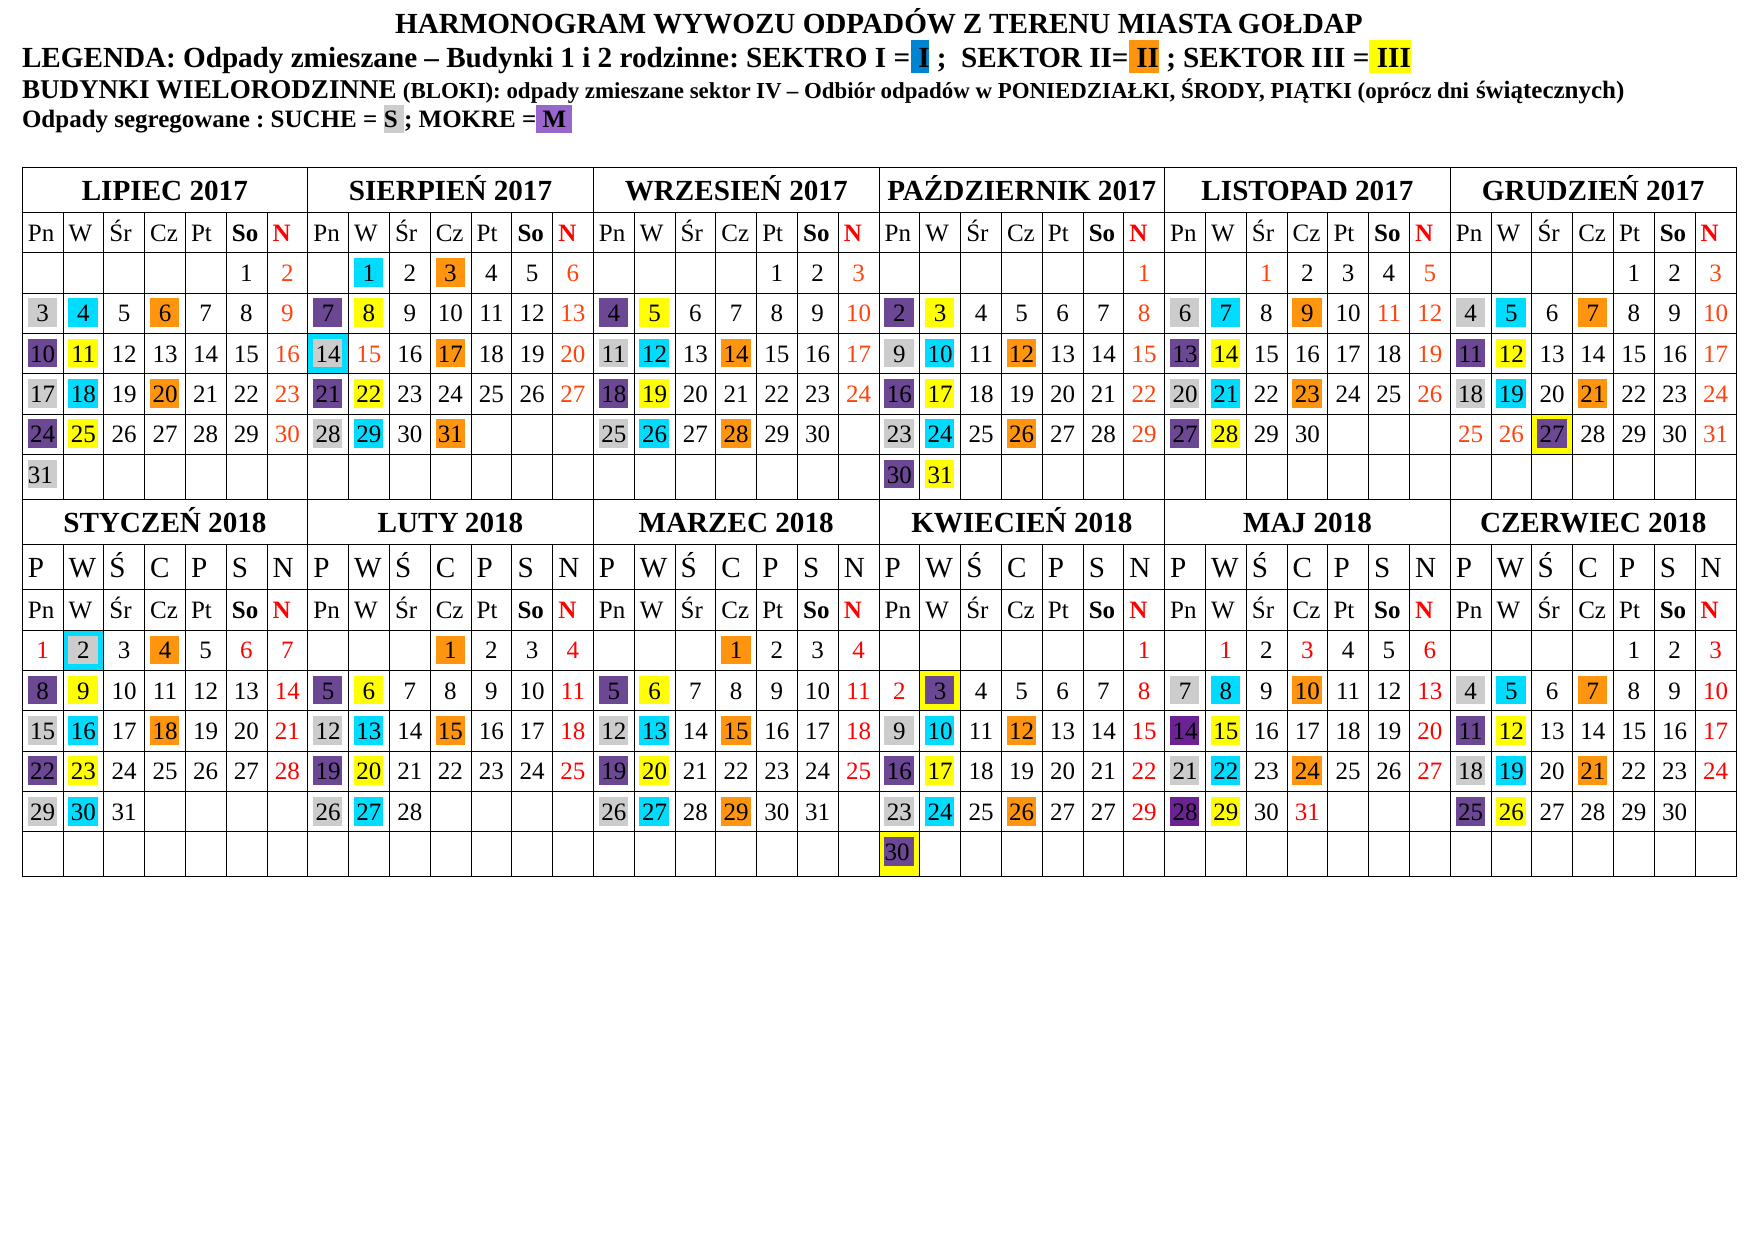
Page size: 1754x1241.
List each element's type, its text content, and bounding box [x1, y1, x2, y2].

table_cell [961, 455, 1001, 499]
table_cell [920, 832, 960, 876]
table_cell [676, 832, 715, 876]
table_cell [1573, 631, 1613, 670]
table_cell 1 [1124, 631, 1164, 670]
table_cell [308, 455, 348, 499]
table_header Cz [1002, 213, 1042, 252]
table_cell 4 [1328, 631, 1368, 670]
table_cell 26 [635, 415, 675, 454]
table_cell 14 [1206, 334, 1246, 373]
table_cell [1002, 631, 1042, 670]
table_cell 15 [349, 334, 389, 373]
table_cell [1124, 455, 1164, 499]
table_cell 5 [1369, 631, 1409, 670]
table_cell 13 [635, 711, 675, 751]
table_cell 29 [23, 792, 63, 831]
table_cell 5 [1492, 671, 1531, 710]
table_cell [227, 455, 267, 499]
table_cell 6 [1043, 294, 1083, 333]
table_header P [594, 545, 634, 589]
table_cell 7 [1084, 294, 1123, 333]
table_cell 17 [798, 711, 838, 751]
table_cell 21 [308, 374, 348, 413]
table_cell 19 [186, 711, 226, 751]
table_cell 29 [1124, 792, 1164, 831]
table_cell 25 [1328, 752, 1368, 791]
table_header STYCZEŃ 2018 [23, 500, 307, 544]
table_cell 29 [1247, 415, 1287, 454]
table_cell [23, 253, 63, 293]
table_cell [308, 253, 348, 293]
table_cell 13 [1532, 334, 1572, 373]
table_header So [227, 213, 267, 252]
table_cell 24 [1696, 374, 1736, 413]
table_cell 8 [1614, 671, 1654, 710]
table_cell [553, 415, 593, 454]
table_cell 10 [839, 294, 879, 333]
table_header N [1410, 545, 1450, 589]
table_cell Pn [880, 590, 919, 630]
table_cell 20 [1532, 374, 1572, 413]
table_cell 1 [227, 253, 267, 293]
table_cell [512, 415, 552, 454]
table_cell 25 [1369, 374, 1409, 413]
table_cell [1247, 455, 1287, 499]
table_cell 17 [839, 334, 879, 373]
table_cell 27 [227, 752, 267, 791]
table_cell 9 [1655, 671, 1695, 710]
table_cell 11 [961, 711, 1001, 751]
table_cell 28 [1084, 415, 1123, 454]
table_cell 31 [431, 415, 471, 454]
table_cell 26 [594, 792, 634, 831]
table_cell 2 [268, 253, 307, 293]
table_cell 23 [390, 374, 430, 413]
table_cell 28 [676, 792, 715, 831]
table_cell 13 [349, 711, 389, 751]
text LEGENDA: Odpady zmieszane – Budynki 1 i 2 rodzinne: SEKTRO I = I ; SEKTOR II= II ; SEKTOR III = III [22, 40, 1736, 73]
table_cell 21 [1573, 752, 1613, 791]
table_cell 21 [390, 752, 430, 791]
table_header Pn [1165, 213, 1205, 252]
table_cell 28 [1165, 792, 1205, 831]
table_cell 14 [1573, 711, 1613, 751]
table_cell 14 [676, 711, 715, 751]
table_header W [1492, 213, 1531, 252]
table_cell [512, 455, 552, 499]
table_cell 20 [1410, 711, 1450, 751]
table_cell [635, 631, 675, 670]
table_cell 14 [1084, 334, 1123, 373]
table_cell 24 [839, 374, 879, 413]
table_cell 19 [512, 334, 552, 373]
table_cell 8 [716, 671, 756, 710]
table_cell N [553, 590, 593, 630]
table_cell 9 [268, 294, 307, 333]
table_cell 1 [431, 631, 471, 670]
table_header MAJ 2018 [1165, 500, 1450, 544]
table_cell 2 [1288, 253, 1327, 293]
table_cell [676, 455, 715, 499]
table_cell 13 [676, 334, 715, 373]
table_cell 21 [1206, 374, 1246, 413]
table_cell 16 [64, 711, 103, 751]
table_cell [349, 631, 389, 670]
table_cell 5 [1492, 294, 1531, 333]
table_cell 31 [798, 792, 838, 831]
table_header N [1124, 545, 1164, 589]
table_cell 16 [880, 374, 919, 413]
table_header S [798, 545, 838, 589]
table_cell 8 [227, 294, 267, 333]
table_cell [839, 832, 879, 876]
table_cell 30 [798, 415, 838, 454]
table_header S [227, 545, 267, 589]
table_cell So [227, 590, 267, 630]
table_cell 24 [1328, 374, 1368, 413]
table_header Ś [390, 545, 430, 589]
table_cell [880, 631, 919, 670]
table_cell 22 [349, 374, 389, 413]
table_header C [1288, 545, 1327, 589]
table_cell [1288, 455, 1327, 499]
table_cell 11 [961, 334, 1001, 373]
table_cell 18 [1451, 374, 1491, 413]
table_cell 16 [757, 711, 797, 751]
table_cell Śr [676, 590, 715, 630]
table_cell 15 [431, 711, 471, 751]
table_cell [1492, 631, 1531, 670]
table_cell [512, 792, 552, 831]
table_cell 29 [716, 792, 756, 831]
table_cell 5 [512, 253, 552, 293]
table_cell [961, 832, 1001, 876]
table_cell 5 [104, 294, 144, 333]
table_cell Pt [1328, 590, 1368, 630]
table_cell 23 [880, 792, 919, 831]
table_header P [1043, 545, 1083, 589]
table_cell [227, 832, 267, 876]
table_header So [1369, 213, 1409, 252]
table_cell 9 [390, 294, 430, 333]
table_cell 20 [1043, 374, 1083, 413]
table_header Pn [308, 213, 348, 252]
table_cell Pn [1165, 590, 1205, 630]
table_cell [798, 455, 838, 499]
table_header Pt [472, 213, 511, 252]
table_cell [1655, 455, 1695, 499]
table_cell [594, 455, 634, 499]
table_cell [145, 253, 185, 293]
table_cell 11 [594, 334, 634, 373]
table_cell 28 [268, 752, 307, 791]
table_cell 7 [1206, 294, 1246, 333]
table_cell 8 [1206, 671, 1246, 710]
table_header Cz [145, 213, 185, 252]
table_cell 12 [1002, 334, 1042, 373]
table_cell 1 [1124, 253, 1164, 293]
table_cell 24 [920, 415, 960, 454]
table_header Cz [1573, 213, 1613, 252]
table_cell 18 [472, 334, 511, 373]
table_header CZERWIEC 2018 [1451, 500, 1736, 544]
table_cell So [798, 590, 838, 630]
table_cell [1328, 455, 1368, 499]
table_cell 25 [1451, 415, 1491, 454]
table_cell 14 [1084, 711, 1123, 751]
table_cell 24 [920, 792, 960, 831]
table_header So [798, 213, 838, 252]
table_cell 28 [1206, 415, 1246, 454]
table_cell 2 [1655, 253, 1695, 293]
table_header P [186, 545, 226, 589]
table_cell [676, 631, 715, 670]
table_cell 30 [1655, 415, 1695, 454]
table_cell [186, 253, 226, 293]
table_cell 8 [431, 671, 471, 710]
table_cell Pt [186, 590, 226, 630]
table_cell 15 [1206, 711, 1246, 751]
table_cell [1328, 832, 1368, 876]
table_cell [390, 455, 430, 499]
table_cell 17 [920, 374, 960, 413]
table_cell 27 [553, 374, 593, 413]
table_cell 24 [23, 415, 63, 454]
table_cell 5 [1002, 294, 1042, 333]
table_cell 6 [553, 253, 593, 293]
table_header LUTY 2018 [308, 500, 593, 544]
table_cell [431, 832, 471, 876]
table_cell 3 [798, 631, 838, 670]
table_cell 4 [961, 294, 1001, 333]
table_cell 6 [1043, 671, 1083, 710]
table_header Pt [1614, 213, 1654, 252]
table_cell [64, 832, 103, 876]
table_cell [676, 253, 715, 293]
table_header Ś [1247, 545, 1287, 589]
table_cell 16 [1288, 334, 1327, 373]
table_cell [1369, 455, 1409, 499]
table_cell [920, 631, 960, 670]
table_header C [1573, 545, 1613, 589]
table_cell 27 [349, 792, 389, 831]
table_cell 3 [23, 294, 63, 333]
table_header Pt [186, 213, 226, 252]
table_header P [1165, 545, 1205, 589]
table_cell 3 [431, 253, 471, 293]
table_cell 20 [1165, 374, 1205, 413]
table_cell 7 [1165, 671, 1205, 710]
table_cell [431, 792, 471, 831]
table_cell 14 [716, 334, 756, 373]
table_cell 9 [1247, 671, 1287, 710]
table_header W [635, 213, 675, 252]
table_cell N [1124, 590, 1164, 630]
table_cell 10 [920, 711, 960, 751]
table_cell 11 [1369, 294, 1409, 333]
table_cell 27 [635, 792, 675, 831]
table_cell 6 [227, 631, 267, 670]
table_cell Śr [961, 590, 1001, 630]
table_cell So [512, 590, 552, 630]
table_cell [64, 253, 103, 293]
table_cell [594, 631, 634, 670]
table_cell 25 [472, 374, 511, 413]
table_header Śr [390, 213, 430, 252]
table_cell 1 [1614, 631, 1654, 670]
table_cell 4 [961, 671, 1001, 710]
table_cell [1410, 455, 1450, 499]
table_cell 16 [1247, 711, 1287, 751]
table_cell Pt [757, 590, 797, 630]
table_cell 7 [268, 631, 307, 670]
table_cell [594, 253, 634, 293]
table_cell 26 [1002, 792, 1042, 831]
table_cell 5 [1002, 671, 1042, 710]
table_cell 6 [635, 671, 675, 710]
table_cell [268, 792, 307, 831]
table_cell 1 [1247, 253, 1287, 293]
table_cell 2 [390, 253, 430, 293]
table_cell 25 [145, 752, 185, 791]
table_cell [390, 832, 430, 876]
text HARMONOGRAM WYWOZU ODPADÓW Z TERENU MIASTA GOŁDAP [22, 6, 1736, 40]
table_header KWIECIEŃ 2018 [880, 500, 1164, 544]
table_cell [1043, 631, 1083, 670]
table_header C [716, 545, 756, 589]
table_cell 27 [145, 415, 185, 454]
table_cell [1573, 832, 1613, 876]
table_cell 12 [104, 334, 144, 373]
table_cell So [1084, 590, 1123, 630]
table_header W [1206, 213, 1246, 252]
table_cell 8 [1614, 294, 1654, 333]
table_cell 22 [431, 752, 471, 791]
table_cell [1043, 253, 1083, 293]
table_cell 2 [472, 631, 511, 670]
table_cell [104, 832, 144, 876]
table_cell N [839, 590, 879, 630]
table_cell 23 [268, 374, 307, 413]
table_cell [1492, 832, 1531, 876]
table_header WRZESIEŃ 2017 [594, 168, 879, 212]
table_cell 30 [1655, 792, 1695, 831]
table_cell 11 [1328, 671, 1368, 710]
table_cell 30 [1247, 792, 1287, 831]
table_header N [268, 545, 307, 589]
table_cell 18 [1369, 334, 1409, 373]
table_cell W [635, 590, 675, 630]
table_cell 11 [472, 294, 511, 333]
table_header P [1614, 545, 1654, 589]
table_cell 8 [757, 294, 797, 333]
table_cell [1655, 832, 1695, 876]
table_cell [308, 832, 348, 876]
table_header W [64, 213, 103, 252]
table_cell [1124, 832, 1164, 876]
table_cell 8 [1124, 294, 1164, 333]
table_cell 30 [1288, 415, 1327, 454]
table_cell Pt [1043, 590, 1083, 630]
table_cell 26 [186, 752, 226, 791]
table_header Ś [104, 545, 144, 589]
table_cell 16 [1655, 711, 1695, 751]
table_cell [1614, 832, 1654, 876]
table_header S [1369, 545, 1409, 589]
table_cell 15 [1614, 334, 1654, 373]
table_cell 1 [1206, 631, 1246, 670]
table_cell 9 [880, 711, 919, 751]
table_cell [1410, 792, 1450, 831]
table_cell Śr [1532, 590, 1572, 630]
table_header GRUDZIEŃ 2017 [1451, 168, 1736, 212]
table_cell [23, 832, 63, 876]
table_cell 25 [1451, 792, 1491, 831]
table_cell 22 [1614, 752, 1654, 791]
table_cell 6 [349, 671, 389, 710]
table_cell 15 [716, 711, 756, 751]
table_cell [349, 832, 389, 876]
table_header N [268, 213, 307, 252]
table_cell 11 [145, 671, 185, 710]
table_cell 16 [880, 752, 919, 791]
table_header S [1655, 545, 1695, 589]
table_cell [145, 792, 185, 831]
table_header P [308, 545, 348, 589]
table_cell 23 [1655, 752, 1695, 791]
table_cell 13 [1165, 334, 1205, 373]
table_cell N [268, 590, 307, 630]
table_cell 27 [1084, 792, 1123, 831]
table_cell 30 [880, 455, 919, 499]
table_cell 8 [1124, 671, 1164, 710]
table_cell 15 [23, 711, 63, 751]
table_cell 17 [23, 374, 63, 413]
table_cell 15 [1124, 711, 1164, 751]
table_header Śr [104, 213, 144, 252]
table_cell 3 [1288, 631, 1327, 670]
table_cell 22 [1124, 752, 1164, 791]
table_cell 29 [227, 415, 267, 454]
table_cell 25 [594, 415, 634, 454]
table_cell 7 [308, 294, 348, 333]
table_cell [1084, 631, 1123, 670]
table_header MARZEC 2018 [594, 500, 879, 544]
table_cell [472, 415, 511, 454]
table_cell 23 [1247, 752, 1287, 791]
table_cell Śr [390, 590, 430, 630]
table_header N [553, 545, 593, 589]
table_cell [961, 631, 1001, 670]
table_cell 18 [1451, 752, 1491, 791]
table_cell 1 [1614, 253, 1654, 293]
table_cell [1532, 631, 1572, 670]
table_cell 16 [472, 711, 511, 751]
table_cell 25 [64, 415, 103, 454]
table_cell 22 [1614, 374, 1654, 413]
table_cell [472, 832, 511, 876]
table_header N [839, 545, 879, 589]
table_cell 17 [1696, 711, 1736, 751]
table_cell 8 [23, 671, 63, 710]
table_cell [268, 832, 307, 876]
table_cell W [349, 590, 389, 630]
table_cell 19 [308, 752, 348, 791]
table_header Cz [431, 213, 471, 252]
table_cell 13 [1043, 334, 1083, 373]
table_cell [186, 832, 226, 876]
table_cell 5 [635, 294, 675, 333]
table_cell 13 [553, 294, 593, 333]
table_cell 31 [1288, 792, 1327, 831]
table_cell 27 [1532, 415, 1572, 454]
table_cell 23 [1655, 374, 1695, 413]
table_header P [1451, 545, 1491, 589]
table_cell 28 [308, 415, 348, 454]
table_cell 22 [1124, 374, 1164, 413]
table_cell 12 [594, 711, 634, 751]
table_cell 27 [1043, 415, 1083, 454]
table_cell [716, 832, 756, 876]
table_cell 9 [757, 671, 797, 710]
table_cell 5 [308, 671, 348, 710]
table_cell [757, 832, 797, 876]
table_cell 9 [64, 671, 103, 710]
table_cell 18 [1328, 711, 1368, 751]
table_cell [227, 792, 267, 831]
table_header C [1002, 545, 1042, 589]
table_cell 7 [676, 671, 715, 710]
table_cell So [1369, 590, 1409, 630]
table_cell 31 [23, 455, 63, 499]
table_cell [594, 832, 634, 876]
table_cell 26 [1492, 415, 1531, 454]
table_cell 15 [757, 334, 797, 373]
table_cell 18 [839, 711, 879, 751]
table_header W [349, 545, 389, 589]
table_cell Śr [104, 590, 144, 630]
table_cell 21 [1573, 374, 1613, 413]
table_cell [635, 832, 675, 876]
table_header W [349, 213, 389, 252]
table_cell Cz [1573, 590, 1613, 630]
table_cell [1206, 253, 1246, 293]
table_header N [1696, 545, 1736, 589]
table_cell 16 [1655, 334, 1695, 373]
table_cell 19 [1369, 711, 1409, 751]
table_cell [1696, 832, 1736, 876]
table_cell 9 [798, 294, 838, 333]
table_cell 19 [635, 374, 675, 413]
table_cell 24 [431, 374, 471, 413]
table_cell [268, 455, 307, 499]
table_cell Cz [1002, 590, 1042, 630]
table_cell 21 [1084, 752, 1123, 791]
table_cell Cz [145, 590, 185, 630]
table_cell 21 [1165, 752, 1205, 791]
table_cell [1492, 253, 1531, 293]
table_cell [635, 455, 675, 499]
table_cell 12 [1410, 294, 1450, 333]
table_cell 29 [1614, 792, 1654, 831]
table_cell 9 [472, 671, 511, 710]
table_header S [512, 545, 552, 589]
table_cell 4 [839, 631, 879, 670]
table_cell [553, 455, 593, 499]
table_cell 18 [64, 374, 103, 413]
table_cell [880, 253, 919, 293]
table_cell 3 [920, 671, 960, 710]
table_cell 4 [594, 294, 634, 333]
table_cell 2 [880, 671, 919, 710]
table_cell [1696, 455, 1736, 499]
table_cell 4 [145, 631, 185, 670]
table_header Śr [676, 213, 715, 252]
table_cell [1492, 455, 1531, 499]
table_header N [1124, 213, 1164, 252]
table_header P [472, 545, 511, 589]
table_cell 21 [716, 374, 756, 413]
table_header C [145, 545, 185, 589]
table_header Pt [1043, 213, 1083, 252]
table_cell 11 [64, 334, 103, 373]
table_cell 12 [1492, 711, 1531, 751]
table_cell 16 [268, 334, 307, 373]
table_header Pt [757, 213, 797, 252]
table_cell [1573, 455, 1613, 499]
table_cell 27 [1043, 792, 1083, 831]
table_cell 15 [1614, 711, 1654, 751]
table_cell [1573, 253, 1613, 293]
table_cell 2 [757, 631, 797, 670]
table_cell [512, 832, 552, 876]
table_cell 9 [1288, 294, 1327, 333]
table_cell Pt [472, 590, 511, 630]
table_cell 13 [145, 334, 185, 373]
table_cell 20 [349, 752, 389, 791]
table_cell 9 [1655, 294, 1695, 333]
table_cell 16 [798, 334, 838, 373]
table_cell 11 [839, 671, 879, 710]
table_cell [1165, 832, 1205, 876]
table_header So [512, 213, 552, 252]
table_cell 20 [227, 711, 267, 751]
table_cell 2 [64, 631, 103, 670]
table_cell 22 [1247, 374, 1287, 413]
table_cell [1696, 792, 1736, 831]
table_header S [1084, 545, 1123, 589]
table_cell 22 [227, 374, 267, 413]
table_cell [472, 792, 511, 831]
table_cell 20 [145, 374, 185, 413]
table_cell 3 [920, 294, 960, 333]
table_cell [390, 631, 430, 670]
table_cell 4 [472, 253, 511, 293]
table_cell 21 [1084, 374, 1123, 413]
table_cell [145, 455, 185, 499]
table_cell 14 [1573, 334, 1613, 373]
table_header W [920, 545, 960, 589]
table_cell 17 [1328, 334, 1368, 373]
table_cell [1451, 253, 1491, 293]
table_cell [1451, 455, 1491, 499]
table_cell [1369, 415, 1409, 454]
table_header W [1206, 545, 1246, 589]
table_cell 26 [308, 792, 348, 831]
table_header W [64, 545, 103, 589]
table_cell [64, 455, 103, 499]
table_cell 3 [839, 253, 879, 293]
table_cell 13 [1410, 671, 1450, 710]
table_header Cz [1288, 213, 1327, 252]
table_cell [716, 455, 756, 499]
table_cell 30 [880, 832, 919, 876]
table_cell 28 [1573, 792, 1613, 831]
table_cell 13 [1043, 711, 1083, 751]
table_cell 13 [227, 671, 267, 710]
table_cell 30 [268, 415, 307, 454]
table_cell 15 [1247, 334, 1287, 373]
table_cell [1410, 415, 1450, 454]
table_cell 11 [1451, 711, 1491, 751]
table_cell 6 [1165, 294, 1205, 333]
table_cell W [64, 590, 103, 630]
table_cell 10 [1328, 294, 1368, 333]
table_cell [186, 792, 226, 831]
table_cell 26 [104, 415, 144, 454]
table_cell 3 [1328, 253, 1368, 293]
table_cell 17 [431, 334, 471, 373]
table_cell [472, 455, 511, 499]
table_cell 10 [1696, 294, 1736, 333]
table_cell 22 [716, 752, 756, 791]
table_cell 4 [1451, 671, 1491, 710]
table_cell 12 [308, 711, 348, 751]
table_cell 7 [716, 294, 756, 333]
table_cell [104, 253, 144, 293]
table_cell 20 [635, 752, 675, 791]
table_cell 2 [880, 294, 919, 333]
table_cell 14 [268, 671, 307, 710]
table_cell 1 [757, 253, 797, 293]
table_cell Pn [23, 590, 63, 630]
table_cell 19 [1002, 374, 1042, 413]
table_cell 1 [716, 631, 756, 670]
table_cell 11 [553, 671, 593, 710]
table_cell [1369, 832, 1409, 876]
table_header LISTOPAD 2017 [1165, 168, 1450, 212]
table_cell 31 [1696, 415, 1736, 454]
table_cell 30 [757, 792, 797, 831]
table_cell 27 [1165, 415, 1205, 454]
table_cell 29 [1206, 792, 1246, 831]
table_cell [1532, 832, 1572, 876]
table_cell 2 [798, 253, 838, 293]
table_cell 10 [1696, 671, 1736, 710]
table_cell Cz [431, 590, 471, 630]
table_cell 19 [104, 374, 144, 413]
table_header P [23, 545, 63, 589]
table_header SIERPIEŃ 2017 [308, 168, 593, 212]
table_cell [1043, 455, 1083, 499]
table_cell 29 [349, 415, 389, 454]
table_cell 3 [104, 631, 144, 670]
table_header Śr [1532, 213, 1572, 252]
table_header PAŹDZIERNIK 2017 [880, 168, 1164, 212]
table_cell 10 [431, 294, 471, 333]
table_cell [1206, 455, 1246, 499]
table_cell [1165, 455, 1205, 499]
table_cell 8 [349, 294, 389, 333]
table_cell 12 [186, 671, 226, 710]
table_cell [1614, 455, 1654, 499]
table_cell 7 [1084, 671, 1123, 710]
table_cell 20 [1532, 752, 1572, 791]
table_cell [839, 415, 879, 454]
table_header Pn [1451, 213, 1491, 252]
table_cell 4 [1451, 294, 1491, 333]
table_cell 30 [64, 792, 103, 831]
table_cell 5 [594, 671, 634, 710]
table_cell 12 [512, 294, 552, 333]
table_cell 24 [512, 752, 552, 791]
table_header Pn [594, 213, 634, 252]
table_cell [1002, 253, 1042, 293]
table_cell 22 [23, 752, 63, 791]
table_header W [920, 213, 960, 252]
table_cell 28 [186, 415, 226, 454]
table_cell [145, 832, 185, 876]
table_header LIPIEC 2017 [23, 168, 307, 212]
table_cell 14 [308, 334, 348, 373]
table_cell Cz [716, 590, 756, 630]
table_cell 29 [757, 415, 797, 454]
table_cell 3 [1696, 631, 1736, 670]
table_cell [308, 631, 348, 670]
table_header Cz [716, 213, 756, 252]
table_cell 4 [64, 294, 103, 333]
table_cell 23 [64, 752, 103, 791]
table_cell 21 [268, 711, 307, 751]
table_cell Pn [594, 590, 634, 630]
table_cell 12 [1492, 334, 1531, 373]
table_cell 2 [1247, 631, 1287, 670]
table_cell 10 [23, 334, 63, 373]
table_cell Śr [1247, 590, 1287, 630]
table_cell Cz [1288, 590, 1327, 630]
table_cell 20 [676, 374, 715, 413]
table_header W [635, 545, 675, 589]
table_header W [1492, 545, 1531, 589]
table_cell 27 [676, 415, 715, 454]
table_header N [553, 213, 593, 252]
table_cell [1165, 253, 1205, 293]
table_cell 21 [186, 374, 226, 413]
table_cell 6 [145, 294, 185, 333]
table_cell 6 [1410, 631, 1450, 670]
table_cell 28 [716, 415, 756, 454]
table_cell [1247, 832, 1287, 876]
table_cell [798, 832, 838, 876]
table_header C [431, 545, 471, 589]
table_cell 12 [635, 334, 675, 373]
table_cell 25 [839, 752, 879, 791]
table_cell [104, 455, 144, 499]
table_cell 5 [1410, 253, 1450, 293]
table_cell 2 [1655, 631, 1695, 670]
table_header P [757, 545, 797, 589]
table_header Śr [961, 213, 1001, 252]
table_cell [1328, 415, 1368, 454]
table_cell 26 [1369, 752, 1409, 791]
table_cell 19 [1002, 752, 1042, 791]
table_cell 31 [920, 455, 960, 499]
table_cell 3 [1696, 253, 1736, 293]
table_cell Pn [1451, 590, 1491, 630]
table_cell 17 [104, 711, 144, 751]
table_cell [961, 253, 1001, 293]
table_cell 20 [1043, 752, 1083, 791]
table_cell 22 [1206, 752, 1246, 791]
table_cell 7 [1573, 671, 1613, 710]
table_cell [1084, 832, 1123, 876]
table_header So [1655, 213, 1695, 252]
table_cell 18 [594, 374, 634, 413]
table_cell 7 [390, 671, 430, 710]
table_cell 19 [1492, 752, 1531, 791]
table_cell [1084, 455, 1123, 499]
table_cell 10 [920, 334, 960, 373]
table_cell Pt [1614, 590, 1654, 630]
table_cell 17 [512, 711, 552, 751]
table_cell 6 [1532, 294, 1572, 333]
table_cell [349, 455, 389, 499]
table_cell N [1696, 590, 1736, 630]
table_cell 26 [1002, 415, 1042, 454]
table_cell 6 [1532, 671, 1572, 710]
table_cell 3 [512, 631, 552, 670]
table_header N [839, 213, 879, 252]
table_cell 27 [1532, 792, 1572, 831]
table_cell [1532, 455, 1572, 499]
table_cell [1206, 832, 1246, 876]
table_cell 19 [594, 752, 634, 791]
table_cell [1369, 792, 1409, 831]
table_header Pn [880, 213, 919, 252]
table_cell 15 [1124, 334, 1164, 373]
table_cell 6 [676, 294, 715, 333]
table_cell 13 [1532, 711, 1572, 751]
table_cell [553, 792, 593, 831]
table_header Pn [23, 213, 63, 252]
table_header Ś [676, 545, 715, 589]
table_cell 14 [390, 711, 430, 751]
table_cell [1451, 832, 1491, 876]
table_header N [1410, 213, 1450, 252]
table_header P [880, 545, 919, 589]
table_cell 10 [104, 671, 144, 710]
table_cell 17 [1288, 711, 1327, 751]
table_cell 24 [1288, 752, 1327, 791]
table_cell [186, 455, 226, 499]
table_cell So [1655, 590, 1695, 630]
table_cell 28 [1573, 415, 1613, 454]
table_cell 18 [553, 711, 593, 751]
table_cell 10 [512, 671, 552, 710]
table_cell 19 [1410, 334, 1450, 373]
table_cell [839, 792, 879, 831]
table_cell [1288, 832, 1327, 876]
table_cell 12 [1369, 671, 1409, 710]
table_cell 1 [349, 253, 389, 293]
table_cell [839, 455, 879, 499]
table_header Ś [961, 545, 1001, 589]
table_cell 20 [553, 334, 593, 373]
table_cell 28 [390, 792, 430, 831]
table_cell 17 [1696, 334, 1736, 373]
table_cell 25 [961, 415, 1001, 454]
table_header Pt [1328, 213, 1368, 252]
table_cell 24 [1696, 752, 1736, 791]
table_cell 23 [757, 752, 797, 791]
table_cell 4 [553, 631, 593, 670]
table_cell 10 [798, 671, 838, 710]
table_cell 4 [1369, 253, 1409, 293]
table_cell 10 [1288, 671, 1327, 710]
table_cell 23 [472, 752, 511, 791]
table_cell 21 [676, 752, 715, 791]
table_cell 27 [1410, 752, 1450, 791]
table_cell [920, 253, 960, 293]
table_cell 14 [1165, 711, 1205, 751]
table_cell 9 [880, 334, 919, 373]
table_cell 12 [1002, 711, 1042, 751]
table_cell [757, 455, 797, 499]
table_cell [1532, 253, 1572, 293]
table_cell 22 [757, 374, 797, 413]
table_cell 26 [1492, 792, 1531, 831]
table_cell [553, 832, 593, 876]
table_cell 15 [227, 334, 267, 373]
table_cell [431, 455, 471, 499]
table_cell 26 [1410, 374, 1450, 413]
table_cell 24 [798, 752, 838, 791]
table_header Śr [1247, 213, 1287, 252]
table_cell W [920, 590, 960, 630]
table_cell N [1410, 590, 1450, 630]
text Odpady segregowane : SUCHE = S ; MOKRE = M [22, 104, 1736, 133]
table_cell 1 [23, 631, 63, 670]
table_cell 29 [1124, 415, 1164, 454]
table_cell 23 [1288, 374, 1327, 413]
table_cell 31 [104, 792, 144, 831]
table_cell [1410, 832, 1450, 876]
table_cell 29 [1614, 415, 1654, 454]
table_cell 18 [145, 711, 185, 751]
table_cell Pn [308, 590, 348, 630]
table_cell 7 [186, 294, 226, 333]
table_cell 7 [1573, 294, 1613, 333]
table_cell [1002, 832, 1042, 876]
table_cell 30 [390, 415, 430, 454]
table_header N [1696, 213, 1736, 252]
table_cell 23 [880, 415, 919, 454]
table_cell W [1492, 590, 1531, 630]
table_cell [716, 253, 756, 293]
table_cell 23 [798, 374, 838, 413]
table_header P [1328, 545, 1368, 589]
table_cell 18 [961, 752, 1001, 791]
table_cell 8 [1247, 294, 1287, 333]
table_cell 25 [553, 752, 593, 791]
table_cell W [1206, 590, 1246, 630]
table_header Ś [1532, 545, 1572, 589]
table_cell 11 [1451, 334, 1491, 373]
table_cell [1451, 631, 1491, 670]
table_cell [635, 253, 675, 293]
table_cell 25 [961, 792, 1001, 831]
text BUDYNKI WIELORODZINNE (BLOKI): odpady zmieszane sektor IV – Odbiór odpadów w PONIEDZIAŁKI, ŚRODY, PIĄTKI (oprócz dni świątecznych) [22, 73, 1736, 104]
table_cell 17 [920, 752, 960, 791]
table_cell 26 [512, 374, 552, 413]
table_cell [1043, 832, 1083, 876]
table_cell [1084, 253, 1123, 293]
table_cell [1165, 631, 1205, 670]
table_cell 16 [390, 334, 430, 373]
table_cell 5 [186, 631, 226, 670]
table_header So [1084, 213, 1123, 252]
table_cell 19 [1492, 374, 1531, 413]
table_cell [1002, 455, 1042, 499]
table_cell [1328, 792, 1368, 831]
table_cell 14 [186, 334, 226, 373]
table_cell 18 [961, 374, 1001, 413]
table_cell 24 [104, 752, 144, 791]
